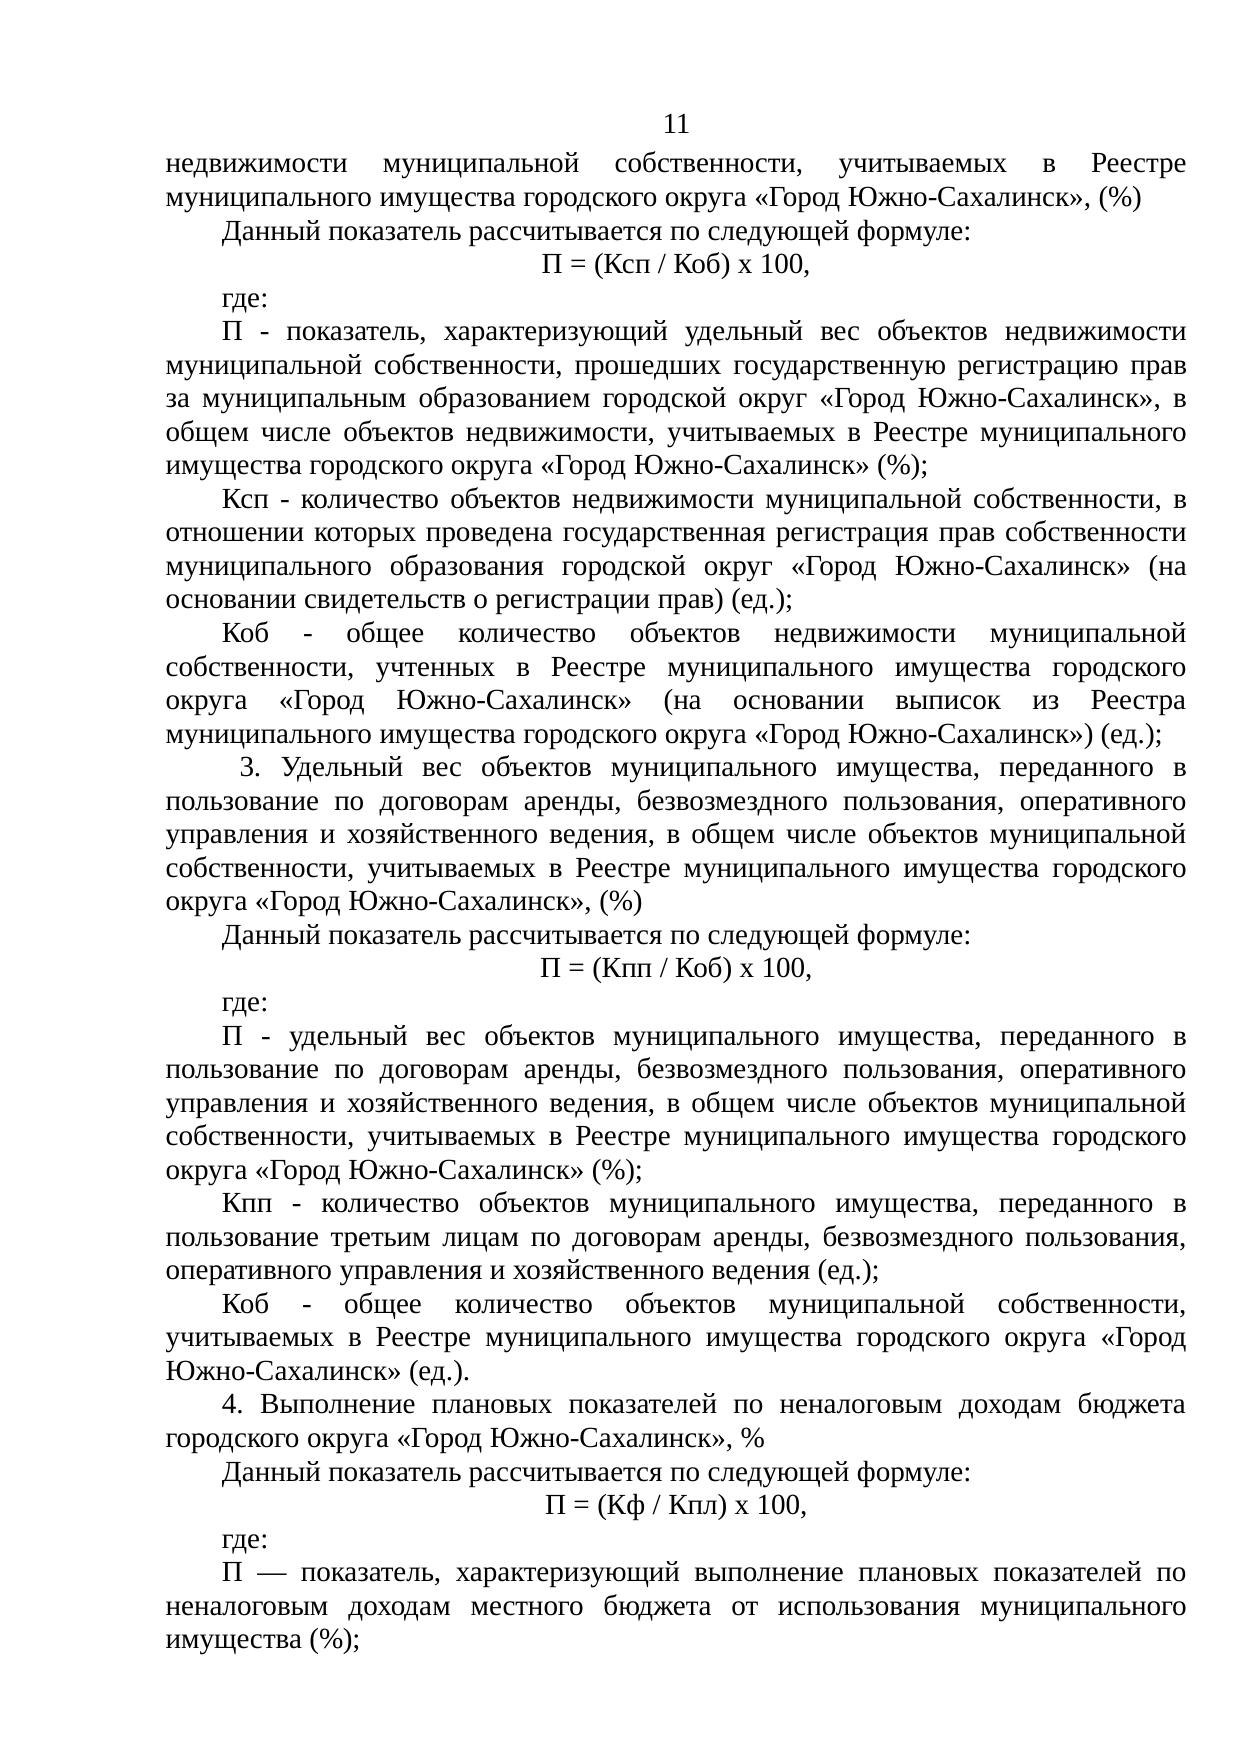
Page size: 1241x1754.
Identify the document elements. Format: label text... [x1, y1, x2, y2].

text Коб - общее количество объектов муниципальной собственности, учитываемых в Реестре муниципального имущества городского округа «Город Южно-Сахалинск» (ед.). [165, 1286, 1187, 1387]
text П = (Кпп / Коб) x 100, [165, 951, 1187, 984]
text П - показатель, характеризующий удельный вес объектов недвижимости муниципальной собственности, прошедших государственную регистрацию прав за муниципальным образованием городской округ «Город Южно-Сахалинск», в общем числе объектов недвижимости, учитываемых в Реестре муниципального имущества городского округа «Город Южно-Сахалинск» (%); [165, 313, 1187, 481]
text Данный показатель рассчитывается по следующей формуле: [165, 917, 1187, 951]
text где: [165, 1521, 1187, 1554]
text Данный показатель рассчитывается по следующей формуле: [165, 213, 1187, 246]
text недвижимости муниципальной собственности, учитываемых в Реестре муниципального имущества городского округа «Город Южно-Сахалинск», (%) [165, 146, 1187, 213]
text Коб - общее количество объектов недвижимости муниципальной собственности, учтенных в Реестре муниципального имущества городского округа «Город Южно-Сахалинск» (на основании выписок из Реестра муниципального имущества городского округа «Город Южно-Сахалинск») (ед.); [165, 615, 1187, 749]
text Кпп - количество объектов муниципального имущества, переданного в пользование третьим лицам по договорам аренды, безвозмездного пользования, оперативного управления и хозяйственного ведения (ед.); [165, 1186, 1187, 1286]
text П — показатель, характеризующий выполнение плановых показателей по неналоговым доходам местного бюджета от использования муниципального имущества (%); [165, 1554, 1187, 1655]
text где: [165, 984, 1187, 1018]
text Данный показатель рассчитывается по следующей формуле: [165, 1454, 1187, 1487]
text где: [165, 280, 1187, 313]
text П = (Кф / Кпл) x 100, [165, 1487, 1187, 1521]
text 4. Выполнение плановых показателей по неналоговым доходам бюджета городского округа «Город Южно-Сахалинск», % [165, 1387, 1187, 1454]
text 3. Удельный вес объектов муниципального имущества, переданного в пользование по договорам аренды, безвозмездного пользования, оперативного управления и хозяйственного ведения, в общем числе объектов муниципальной собственности, учитываемых в Реестре муниципального имущества городского округа «Город Южно-Сахалинск», (%) [165, 749, 1187, 917]
text П = (Ксп / Коб) x 100, [165, 246, 1187, 280]
text П - удельный вес объектов муниципального имущества, переданного в пользование по договорам аренды, безвозмездного пользования, оперативного управления и хозяйственного ведения, в общем числе объектов муниципальной собственности, учитываемых в Реестре муниципального имущества городского округа «Город Южно-Сахалинск» (%); [165, 1018, 1187, 1186]
text Ксп - количество объектов недвижимости муниципальной собственности, в отношении которых проведена государственная регистрация прав собственности муниципального образования городской округ «Город Южно-Сахалинск» (на основании свидетельств о регистрации прав) (ед.); [165, 481, 1187, 615]
